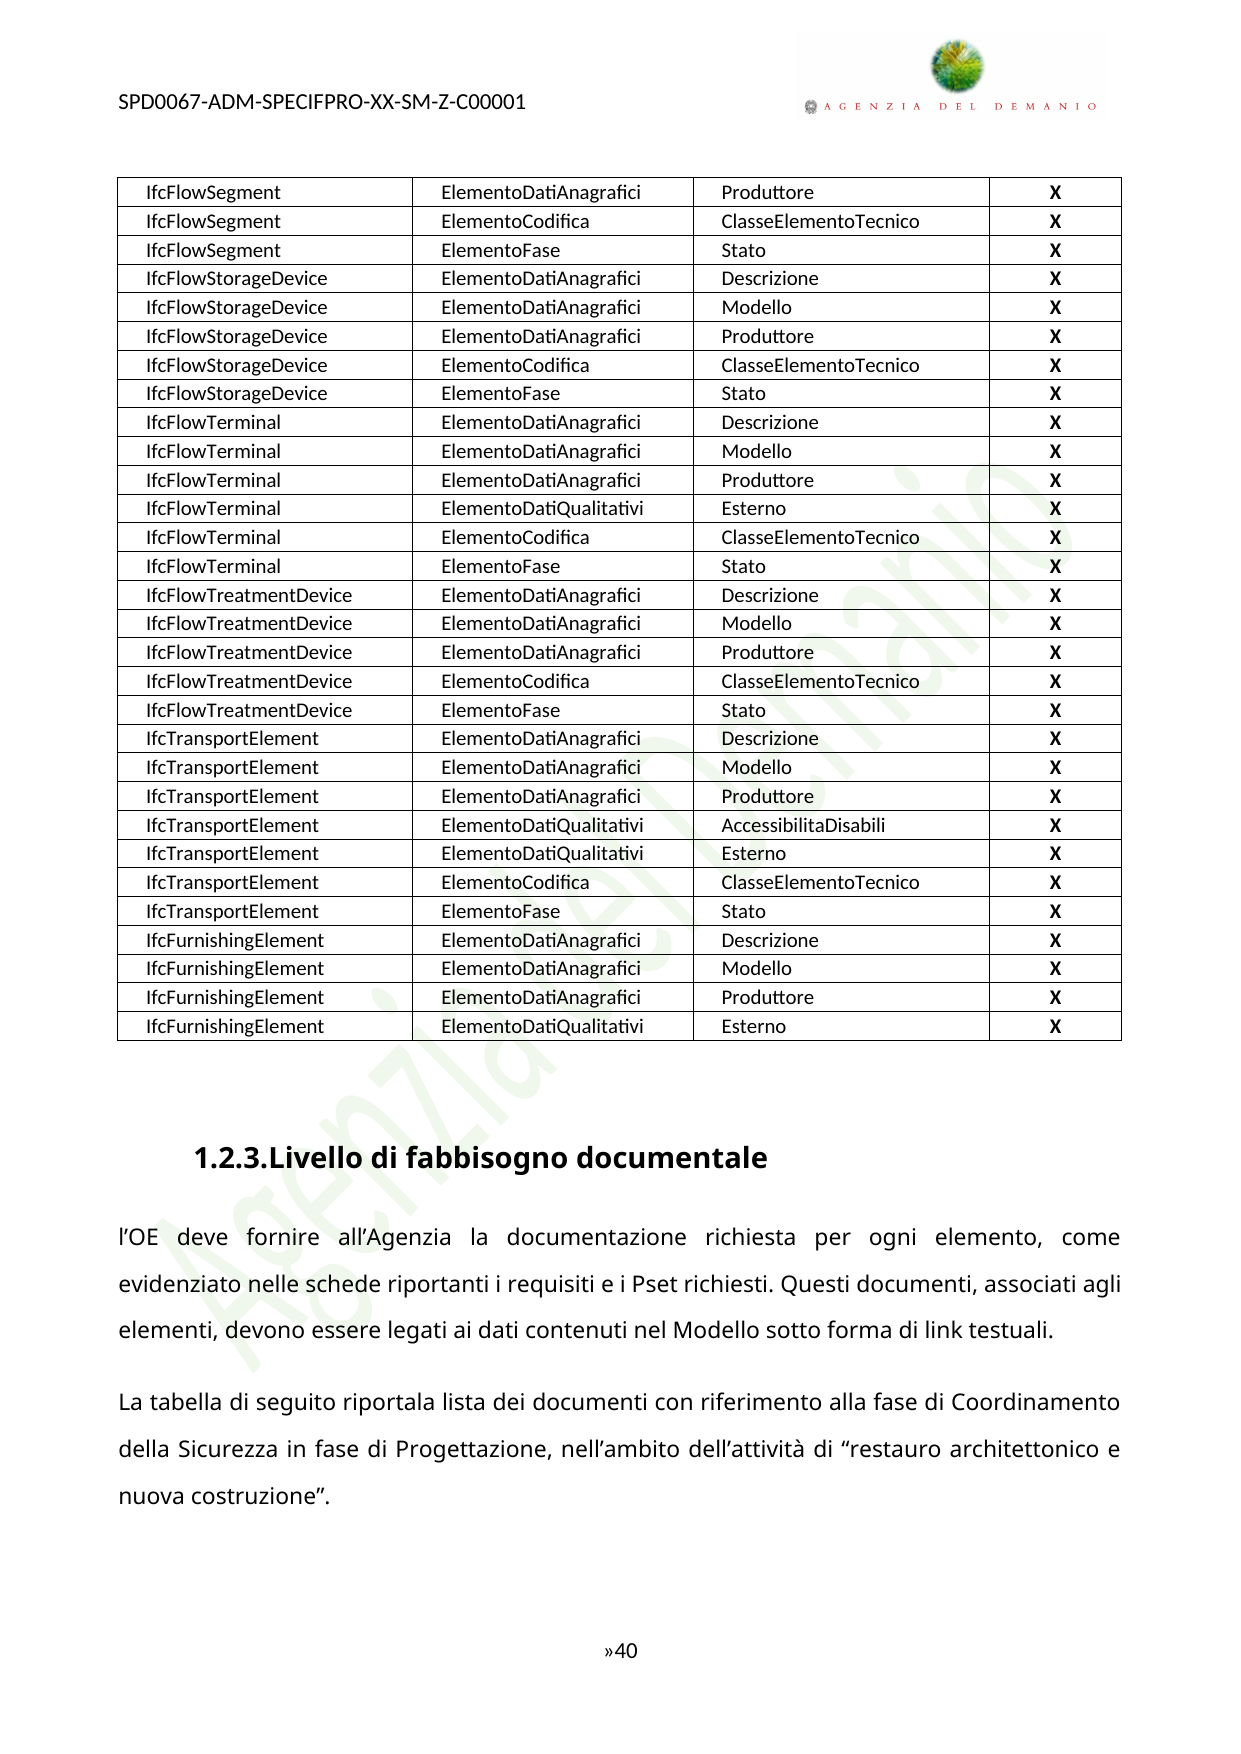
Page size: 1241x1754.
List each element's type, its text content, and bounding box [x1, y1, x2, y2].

table_cell X [990, 437, 1121, 465]
table_cell [909, 552, 956, 580]
table_cell AccessibilitaDisabili [754, 811, 989, 838]
table_cell X [990, 571, 999, 580]
table_cell IfcFlowStorageDevice [118, 265, 412, 292]
table_cell IfcTendon [896, 534, 945, 551]
table_cell ClasseElementoTecnico [694, 207, 989, 235]
table_cell Descrizione [694, 725, 722, 752]
table_cell X [581, 926, 633, 953]
table_cell X [990, 322, 1121, 350]
table_cell Descrizione [694, 581, 923, 608]
table_cell Produttore [900, 638, 931, 666]
table_cell [894, 696, 989, 723]
table_cell Produttore [820, 782, 989, 810]
table_cell ElementoDatiQualitativi [618, 840, 693, 867]
table_cell X [990, 610, 1121, 637]
table_cell ElementoDatiAnagrafici [553, 983, 600, 1008]
table_cell IfcPile [888, 667, 942, 695]
table_cell X [990, 1012, 1121, 1040]
list Livello di fabbisogno documentale [440, 1138, 1122, 1177]
list Livello di fabbisogno documentale [351, 1138, 430, 1177]
table_cell X [990, 926, 1121, 953]
table_cell IfcTransportElement [118, 782, 412, 810]
table_cell ElementoDatiAnagrafici [413, 753, 627, 781]
table_cell [990, 478, 1021, 493]
table_cell ElementoFase [413, 897, 535, 925]
table_cell [923, 552, 975, 580]
table_cell ElementoDatiQualitativi [797, 638, 863, 666]
table_cell X [571, 955, 616, 982]
table_cell X [990, 265, 1121, 292]
table_cell X [1044, 495, 1121, 522]
table_cell Modello [724, 764, 742, 781]
table_cell [649, 782, 693, 810]
table_cell Modello [699, 753, 731, 773]
table_cell X [685, 926, 693, 934]
table_cell X [990, 868, 1121, 896]
table_cell IfcFlowTerminal [118, 466, 412, 493]
table_cell ElementoDatiAnagrafici [413, 955, 533, 982]
table_cell ElementoFase [413, 236, 693, 263]
table_cell ElementoCodifica [645, 868, 693, 896]
table_cell IfcFurnishingElement [118, 1012, 412, 1040]
table_cell Descrizione [770, 725, 817, 752]
table_cell IfcFlowTreatmentDevice [118, 581, 412, 608]
table_cell IfcMember [893, 466, 920, 492]
table_cell IfcTransportElement [118, 868, 412, 896]
table_cell [926, 610, 971, 637]
table_cell IfcTendon [943, 523, 989, 551]
table_cell X [1065, 523, 1121, 551]
table_cell X [990, 983, 1121, 1011]
table_cell X [510, 926, 587, 953]
table_cell Produttore [732, 782, 777, 810]
table_cell Esterno [707, 840, 749, 865]
table_cell X [990, 236, 1121, 263]
table_cell ElementoDatiAnagrafici [413, 782, 656, 810]
table_cell ClasseElementoTecnico [694, 667, 772, 695]
table_cell Modello [694, 437, 989, 465]
table_cell [903, 610, 952, 637]
table_cell IfcFlowStorageDevice [118, 351, 412, 378]
table_cell Modello [694, 293, 989, 321]
table_cell Produttore [763, 782, 810, 801]
table_cell IfcMember [656, 897, 693, 925]
table_cell IfcFooting [1012, 552, 1072, 570]
table_cell Descrizione [535, 983, 629, 1011]
table_cell X [990, 811, 1121, 838]
table_cell [945, 610, 989, 637]
table_cell [958, 581, 989, 608]
table_cell Descrizione [468, 995, 500, 1011]
table_cell X [525, 935, 530, 946]
table_cell ElementoDatiAnagrafici [413, 293, 693, 321]
table_cell X [990, 293, 1121, 321]
table_cell ClasseElementoTecnico [694, 523, 970, 551]
table_cell ElementoDatiAnagrafici [413, 983, 563, 1011]
table_cell [1001, 581, 1032, 604]
table_cell IfcMember [715, 868, 759, 890]
list Livello di fabbisogno documentale [193, 1138, 338, 1177]
table_cell IfcTransportElement [118, 897, 412, 925]
table_cell Produttore [811, 650, 844, 666]
table_cell ElementoCodifica [413, 667, 693, 695]
table_cell ElementoDatiAnagrafici [413, 725, 693, 752]
table_cell Descrizione [694, 265, 989, 292]
table_cell IfcPile [846, 667, 892, 695]
table_cell IfcTransportElement [118, 725, 412, 752]
table_cell ElementoDatiAnagrafici [612, 983, 693, 1011]
table_cell IfcFlowTerminal [118, 552, 412, 580]
table_cell Produttore [694, 638, 801, 666]
table_cell ElementoFase [532, 897, 580, 925]
table_cell X [931, 502, 960, 522]
table_cell X [990, 380, 1121, 407]
table_cell IfcPile [754, 667, 835, 695]
table_cell X [990, 638, 1121, 666]
list Livello di fabbisogno documentale [411, 1138, 441, 1163]
table_cell ElementoDatiQualitativi [482, 1012, 529, 1040]
table_cell Produttore [694, 983, 989, 1011]
table_cell [962, 523, 989, 550]
table_cell IfcMember [1024, 495, 1064, 522]
table_cell ClasseElementoTecnico [865, 667, 915, 695]
table_cell [883, 610, 929, 637]
table_cell IfcTransportElement [118, 840, 412, 867]
table_cell [972, 552, 989, 569]
table_cell ElementoCodifica [413, 351, 693, 378]
table_cell X [990, 955, 1121, 982]
table_cell ElementoDatiAnagrafici [413, 926, 514, 953]
table_cell ElementoFase [674, 897, 693, 916]
table_cell Descrizione [441, 987, 478, 1011]
table_cell ClasseElementoTecnico [694, 351, 989, 378]
table_cell ElementoDatiQualitativi [885, 638, 907, 666]
table_cell IfcMember [965, 466, 989, 493]
table_cell X [990, 533, 1009, 551]
table_cell Esterno [694, 1012, 989, 1040]
table_cell X [990, 495, 1048, 522]
table_cell Produttore [931, 638, 989, 666]
table_cell Modello [737, 753, 760, 765]
table_cell ElementoCodifica [413, 868, 511, 896]
table_cell X [990, 207, 1121, 235]
table_cell X [1006, 466, 1121, 493]
table_cell X [525, 963, 532, 974]
table_cell IfcFurnishingElement [118, 926, 412, 953]
table_cell X [990, 782, 1121, 810]
table_cell X [990, 581, 1121, 608]
table_cell IfcFlowTerminal [118, 437, 412, 465]
table_cell X [990, 351, 1121, 378]
table_cell Esterno [761, 840, 989, 867]
table_cell ElementoDatiAnagrafici [413, 466, 693, 493]
table_cell Modello [694, 610, 898, 637]
text La tabella di seguito riportala lista dei documenti con riferimento alla fase di Coordinamento della Sicurezza in fase di Progettazione, nell’ambito dell’attività di “restauro architettonico e nuova costruzione”. [118, 1386, 1122, 1511]
table_cell ElementoDatiQualitativi [912, 638, 958, 666]
table_cell X [990, 725, 1121, 752]
table_cell Stato [694, 897, 989, 925]
table_cell [837, 696, 901, 723]
table_cell [842, 585, 900, 608]
table_cell ClasseElementoTecnico [783, 679, 817, 695]
table_cell Esterno [694, 495, 981, 522]
table_cell IfcMember [513, 897, 559, 925]
table_cell IfcMember [990, 466, 1041, 493]
table_cell ElementoFase [990, 523, 1034, 551]
table_cell ElementoDatiAnagrafici [413, 638, 693, 666]
table_cell [916, 581, 984, 608]
table_cell ElementoFase [413, 552, 693, 580]
table_cell X [991, 552, 1121, 580]
table_cell X [990, 408, 1121, 436]
table_cell ElementoDatiAnagrafici [413, 265, 693, 292]
table_cell Stato [694, 552, 899, 580]
table_cell ElementoDatiQualitativi [413, 840, 625, 867]
table_cell ElementoCodifica [578, 880, 617, 896]
table_cell IfcFlowTreatmentDevice [118, 667, 412, 695]
table_cell IfcFlowTreatmentDevice [118, 610, 412, 637]
table_cell IfcMember [565, 897, 636, 925]
table_cell [948, 552, 989, 580]
table_cell X [990, 696, 1121, 723]
table_cell X [611, 955, 671, 971]
table_cell Stato [694, 696, 788, 723]
table_cell X [990, 840, 1121, 867]
table_cell IfcFlowStorageDevice [118, 380, 412, 407]
table_cell ElementoCodifica [413, 207, 693, 235]
table_cell Esterno [694, 848, 713, 867]
table_cell Stato [694, 236, 989, 263]
table_cell Descrizione [733, 726, 769, 752]
table_cell IfcFlowSegment [118, 178, 412, 206]
table_cell IfcFlowStorageDevice [118, 322, 412, 350]
table_cell ElementoDatiAnagrafici [413, 437, 693, 465]
table_cell ClasseElementoTecnico [813, 667, 873, 695]
table_cell ElementoFase [413, 380, 693, 407]
table_cell Descrizione [694, 926, 989, 953]
table_cell IfcTransportElement [118, 753, 412, 781]
table_cell IfcFlowSegment [118, 236, 412, 263]
text l’OE deve fornire all’Agenzia la documentazione richiesta per ogni elemento, come evidenziato nelle schede riportanti i requisiti e i Pset richiesti. Questi documenti, associati agli elementi, devono essere legati ai dati contenuti nel Modello sotto forma di link testuali. [118, 1221, 233, 1346]
table_cell ElementoDatiQualitativi [413, 811, 596, 838]
table_cell Descrizione [694, 408, 989, 436]
table_cell Stato [694, 380, 989, 407]
table_cell ElementoDatiAnagrafici [561, 926, 607, 953]
table_cell Descrizione [810, 725, 874, 752]
table_cell IfcFlowTerminal [118, 495, 412, 522]
table_cell ElementoCodifica [599, 868, 654, 896]
table_cell X [967, 495, 989, 522]
table_cell ElementoDatiQualitativi [566, 1012, 613, 1026]
table_cell IfcFlowTreatmentDevice [118, 638, 412, 666]
table_cell ElementoCodifica [413, 523, 693, 551]
text l’OE deve fornire all’Agenzia la documentazione richiesta per ogni elemento, come evidenziato nelle schede riportanti i requisiti e i Pset richiesti. Questi documenti, associati agli elementi, devono essere legati ai dati contenuti nel Modello sotto forma di link testuali. [169, 1221, 1122, 1346]
table_cell IfcFlowTreatmentDevice [118, 696, 412, 723]
table_cell ElementoFase [611, 897, 683, 925]
table_cell IfcFurnishingElement [118, 955, 412, 982]
table_cell X [1001, 523, 1056, 551]
table_cell X [990, 897, 1121, 925]
table_cell Produttore [694, 782, 736, 810]
table_cell ElementoDatiAnagrafici [590, 955, 693, 982]
table_cell ElementoFase [579, 897, 616, 920]
table_cell IfcFlowStorageDevice [118, 293, 412, 321]
table_cell IfcFurnishingElement [118, 983, 412, 1011]
table_cell ElementoFase [1049, 523, 1073, 551]
table_cell X [990, 753, 1121, 781]
table_cell IfcFlowTerminal [118, 523, 412, 551]
table_cell ElementoDatiQualitativi [413, 495, 693, 522]
table_cell [785, 696, 845, 723]
table_cell ElementoDatiAnagrafici [413, 581, 693, 608]
table_cell ElementoDatiQualitativi [502, 1012, 693, 1040]
table_cell ElementoDatiAnagrafici [604, 926, 693, 953]
table_cell IfcFlowTerminal [118, 408, 412, 436]
table_cell Modello [694, 955, 989, 982]
table_cell IfcFooting [990, 552, 1018, 580]
table_cell ElementoDatiAnagrafici [528, 932, 568, 953]
table_cell Produttore [694, 178, 989, 206]
table_cell ElementoDatiAnagrafici [413, 322, 693, 350]
table_cell ElementoCodifica [503, 868, 571, 896]
table_cell ClasseElementoTecnico [694, 868, 989, 896]
table_cell ElementoDatiAnagrafici [371, 987, 398, 1011]
table_cell ElementoDatiAnagrafici [639, 754, 693, 781]
table_cell [879, 552, 915, 580]
table_cell [897, 581, 942, 608]
table_cell Modello [758, 753, 989, 781]
table_cell ElementoDatiAnagrafici [413, 610, 693, 637]
table_cell X [649, 928, 672, 953]
table_cell ElementoDatiAnagrafici [413, 408, 693, 436]
table_cell ElementoDatiQualitativi [413, 1012, 494, 1040]
table_cell ElementoDatiQualitativi [589, 811, 684, 838]
table_cell Descrizione [866, 725, 989, 752]
table_cell IfcFlowSegment [118, 207, 412, 235]
table_cell Modello [694, 768, 710, 781]
table_cell Produttore [694, 466, 973, 493]
table_cell Produttore [694, 322, 989, 350]
table_cell X [990, 667, 1121, 695]
table_cell ElementoDatiAnagrafici [531, 955, 596, 982]
list Livello di fabbisogno documentale [343, 1151, 369, 1177]
table_cell X [515, 955, 551, 982]
table_cell [990, 595, 1003, 608]
table_cell ElementoDatiAnagrafici [413, 178, 693, 206]
table_cell Produttore [832, 638, 889, 666]
table_cell AccessibilitaDisabili [694, 811, 749, 838]
table_cell ElementoFase [413, 696, 693, 723]
table_cell ClasseElementoTecnico [936, 667, 989, 695]
table_cell X [990, 178, 1121, 206]
table_cell ElementoDatiQualitativi [954, 638, 981, 656]
table_cell IfcTransportElement [118, 811, 412, 838]
